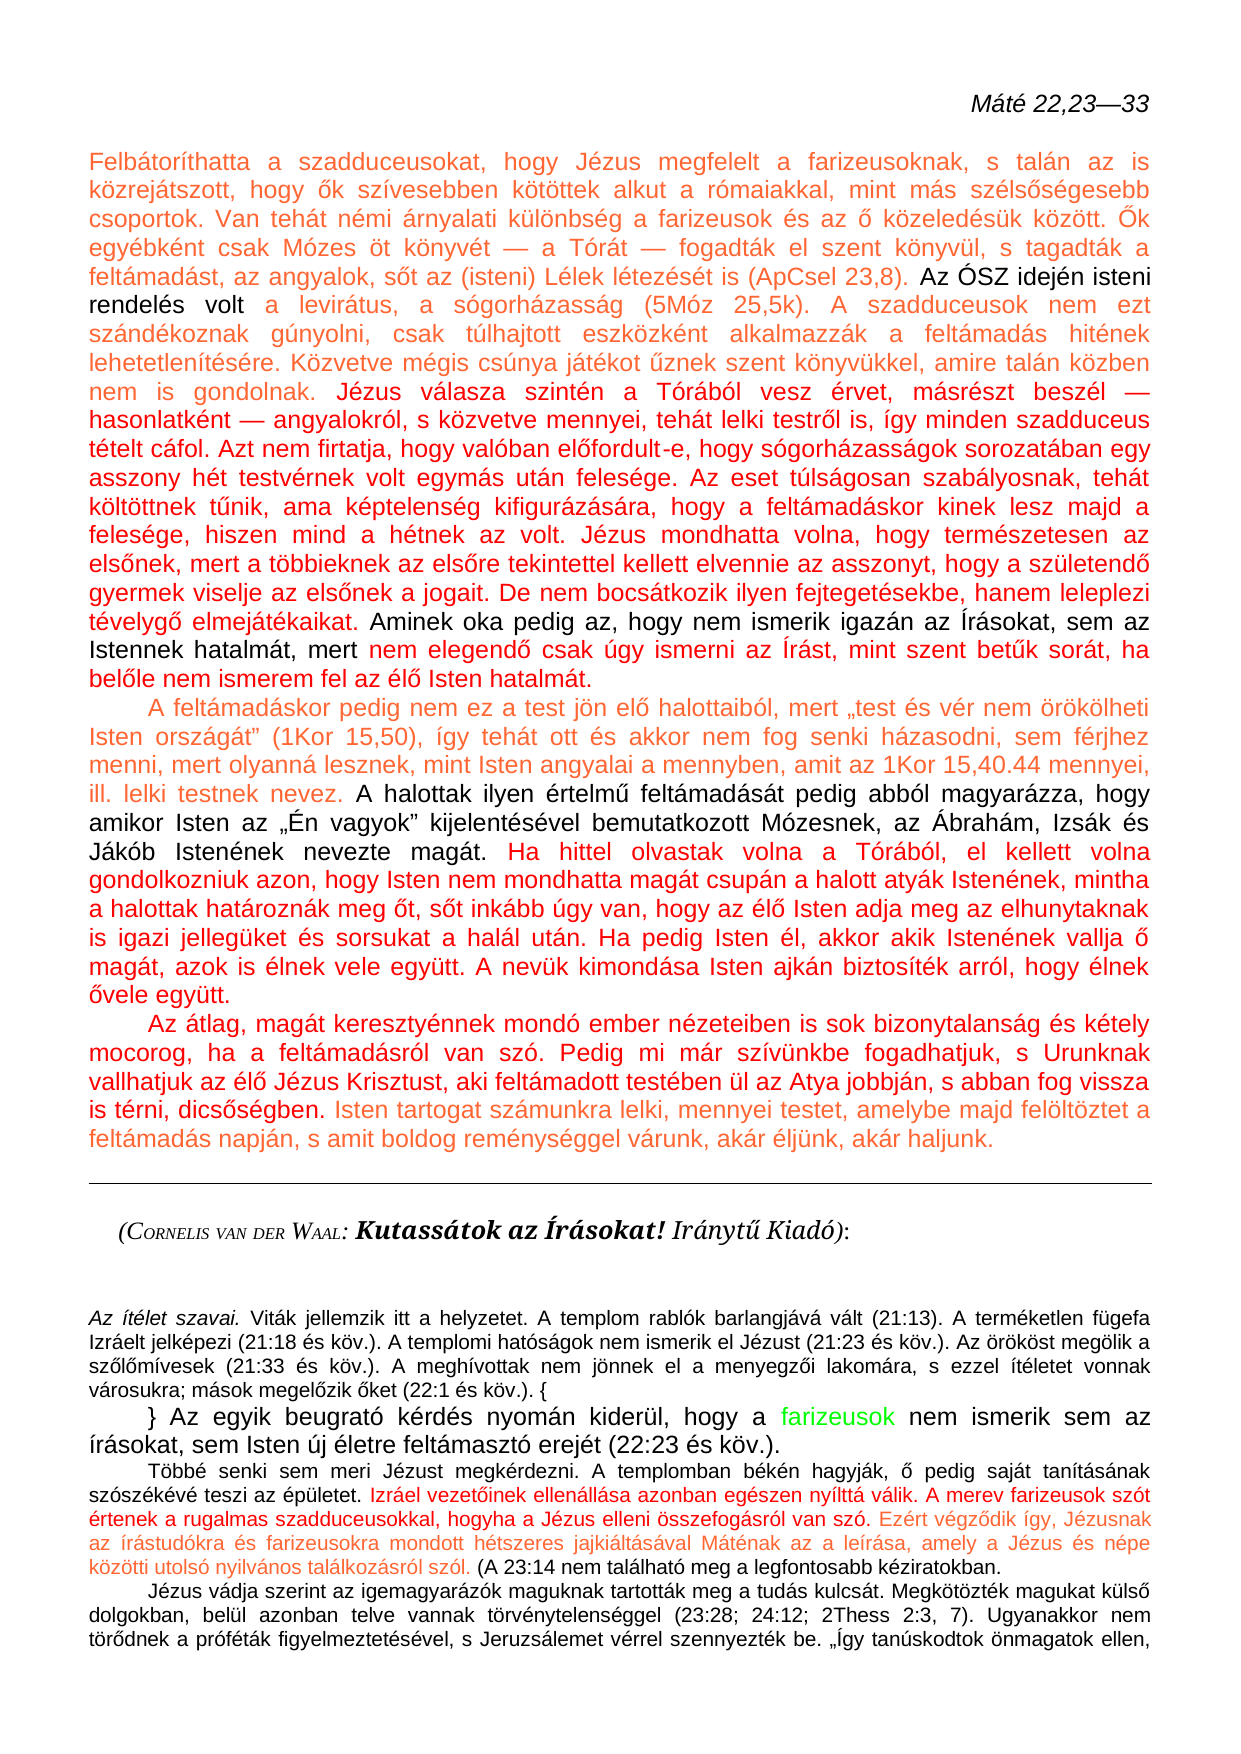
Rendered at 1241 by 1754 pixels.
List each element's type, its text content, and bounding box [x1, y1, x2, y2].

text Többé senki sem meri Jézust megkérdezni. A templomban békén hagyják, ő pedig saját tanításának szószékévé teszi az épületet. Izráel vezetőinek ellenállása azonban egészen nyílttá válik. A merev farizeusok szót értenek a rugalmas szadduceusokkal, hogyha a Jézus elleni összefogásról van szó. Ezért végződik így, Jézusnak az írástudókra és farizeusokra mondott hétszeres jajkiáltásával Máténak az a leírása, amely a Jézus és népe közötti utolsó nyilvános találkozásról szól. (A 23:14 nem található meg a legfontosabb kéziratokban. [88, 1459, 1152, 1579]
text Felbátoríthatta a szadduceusokat, hogy Jézus megfelelt a farizeusoknak, s talán az is közrejátszott, hogy ők szívesebben kötöttek alkut a rómaiakkal, mint más szélsőségesebb csoportok. Van tehát némi árnyalati különbség a farizeusok és az ő közeledésük között. Ők egyébként csak Mózes öt könyvét ― a Tórát ― fogadták el szent könyvül, s tagadták a feltámadást, az angyalok, sőt az (isteni) Lélek létezését is (ApCsel 23,8). Az ÓSZ idején isteni rendelés volt a levirátus, a sógorházasság (5Móz 25,5k). A szadduceusok nem ezt szándékoznak gúnyolni, csak túlhajtott eszközként alkalmazzák a feltámadás hitének lehetetlenítésére. Közvetve mégis csúnya játékot űznek szent könyvükkel, amire talán közben nem is gondolnak. Jézus válasza szintén a Tórából vesz érvet, másrészt beszél ― hasonlatként ― angyalokról, s közvetve mennyei, tehát lelki testről is, így minden szadduceus tételt cáfol. Azt nem firtatja, hogy valóban előfordult‑e, hogy sógorházasságok sorozatában egy asszony hét testvérnek volt egymás után felesége. Az eset túlságosan szabályosnak, tehát költöttnek tűnik, ama képtelenség kifigurázására, hogy a feltámadáskor kinek lesz majd a felesége, hiszen mind a hétnek az volt. Jézus mondhatta volna, hogy természetesen az elsőnek, mert a többieknek az elsőre tekintettel kellett elvennie az asszonyt, hogy a születendő gyermek viselje az elsőnek a jogait. De nem bocsátkozik ilyen fejtegetésekbe, hanem leleplezi tévelygő elmejátékaikat. Aminek oka pedig az, hogy nem ismerik igazán az Írásokat, sem az Istennek hatalmát, mert nem elegendő csak úgy ismerni az Írást, mint szent betűk sorát, ha belőle nem ismerem fel az élő Isten hatalmát. [88, 147, 1152, 693]
text Máté 22,23―33 [88, 88, 1152, 117]
text Jézus vádja szerint az igemagyarázók maguknak tartották meg a tudás kulcsát. Megkötözték magukat külső dolgokban, belül azonban telve vannak törvénytelenséggel (23:28; 24:12; 2Thess 2:3, 7). Ugyanakkor nem törődnek a próféták figyelmeztetésével, s Jeruzsálemet vérrel szennyezték be. „Így tanúskodtok önmagatok ellen, [88, 1579, 1152, 1651]
text Az átlag, magát keresztyénnek mondó ember nézeteiben is sok bizonytalanság és kétely mocorog, ha a feltámadásról van szó. Pedig mi már szívünkbe fogadhatjuk, s Urunknak vallhatjuk az élő Jézus Krisztust, aki feltámadott testében ül az Atya jobbján, s abban fog vissza is térni, dicsőségben. Isten tartogat számunkra lelki, mennyei testet, amelybe majd felöltöztet a feltámadás napján, s amit boldog reménységgel várunk, akár éljünk, akár haljunk. [88, 1009, 1152, 1153]
text Az ítélet szavai. Viták jellemzik itt a helyzetet. A templom rablók barlangjává vált (21:13). A terméketlen fügefa Izráelt jelképezi (21:18 és köv.). A templomi hatóságok nem ismerik el Jézust (21:23 és köv.). Az örököst megölik a szőlőmívesek (21:33 és köv.). A meghívottak nem jönnek el a menyegzői lakomára, s ezzel ítéletet vonnak városukra; mások megelőzik őket (22:1 és köv.). { [88, 1306, 1152, 1402]
text } Az egyik beugrató kérdés nyomán kiderül, hogy a farizeusok nem ismerik sem az írásokat, sem Isten új életre feltámasztó erejét (22:23 és köv.). [88, 1402, 1152, 1459]
text (Cornelis van der Waal: Kutassátok az Írásokat! Iránytű Kiadó): [88, 1184, 1152, 1276]
text A feltámadáskor pedig nem ez a test jön elő halottaiból, mert „test és vér nem örökölheti Isten országát” (1Kor 15,50), így tehát ott és akkor nem fog senki házasodni, sem férjhez menni, mert olyanná lesznek, mint Isten angyalai a mennyben, amit az 1Kor 15,40.44 mennyei, ill. lelki testnek nevez. A halottak ilyen értelmű feltámadását pedig abból magyarázza, hogy amikor Isten az „Én vagyok” kijelentésével bemutatkozott Mózesnek, az Ábrahám, Izsák és Jákób Istenének nevezte magát. Ha hittel olvastak volna a Tórából, el kellett volna gondolkozniuk azon, hogy Isten nem mondhatta magát csupán a halott atyák Istenének, mintha a halottak határoznák meg őt, sőt inkább úgy van, hogy az élő Isten adja meg az elhunytaknak is igazi jellegüket és sorsukat a halál után. Ha pedig Isten él, akkor akik Istenének vallja ő magát, azok is élnek vele együtt. A nevük kimondása Isten ajkán biztosíték arról, hogy élnek ővele együtt. [88, 693, 1152, 1009]
